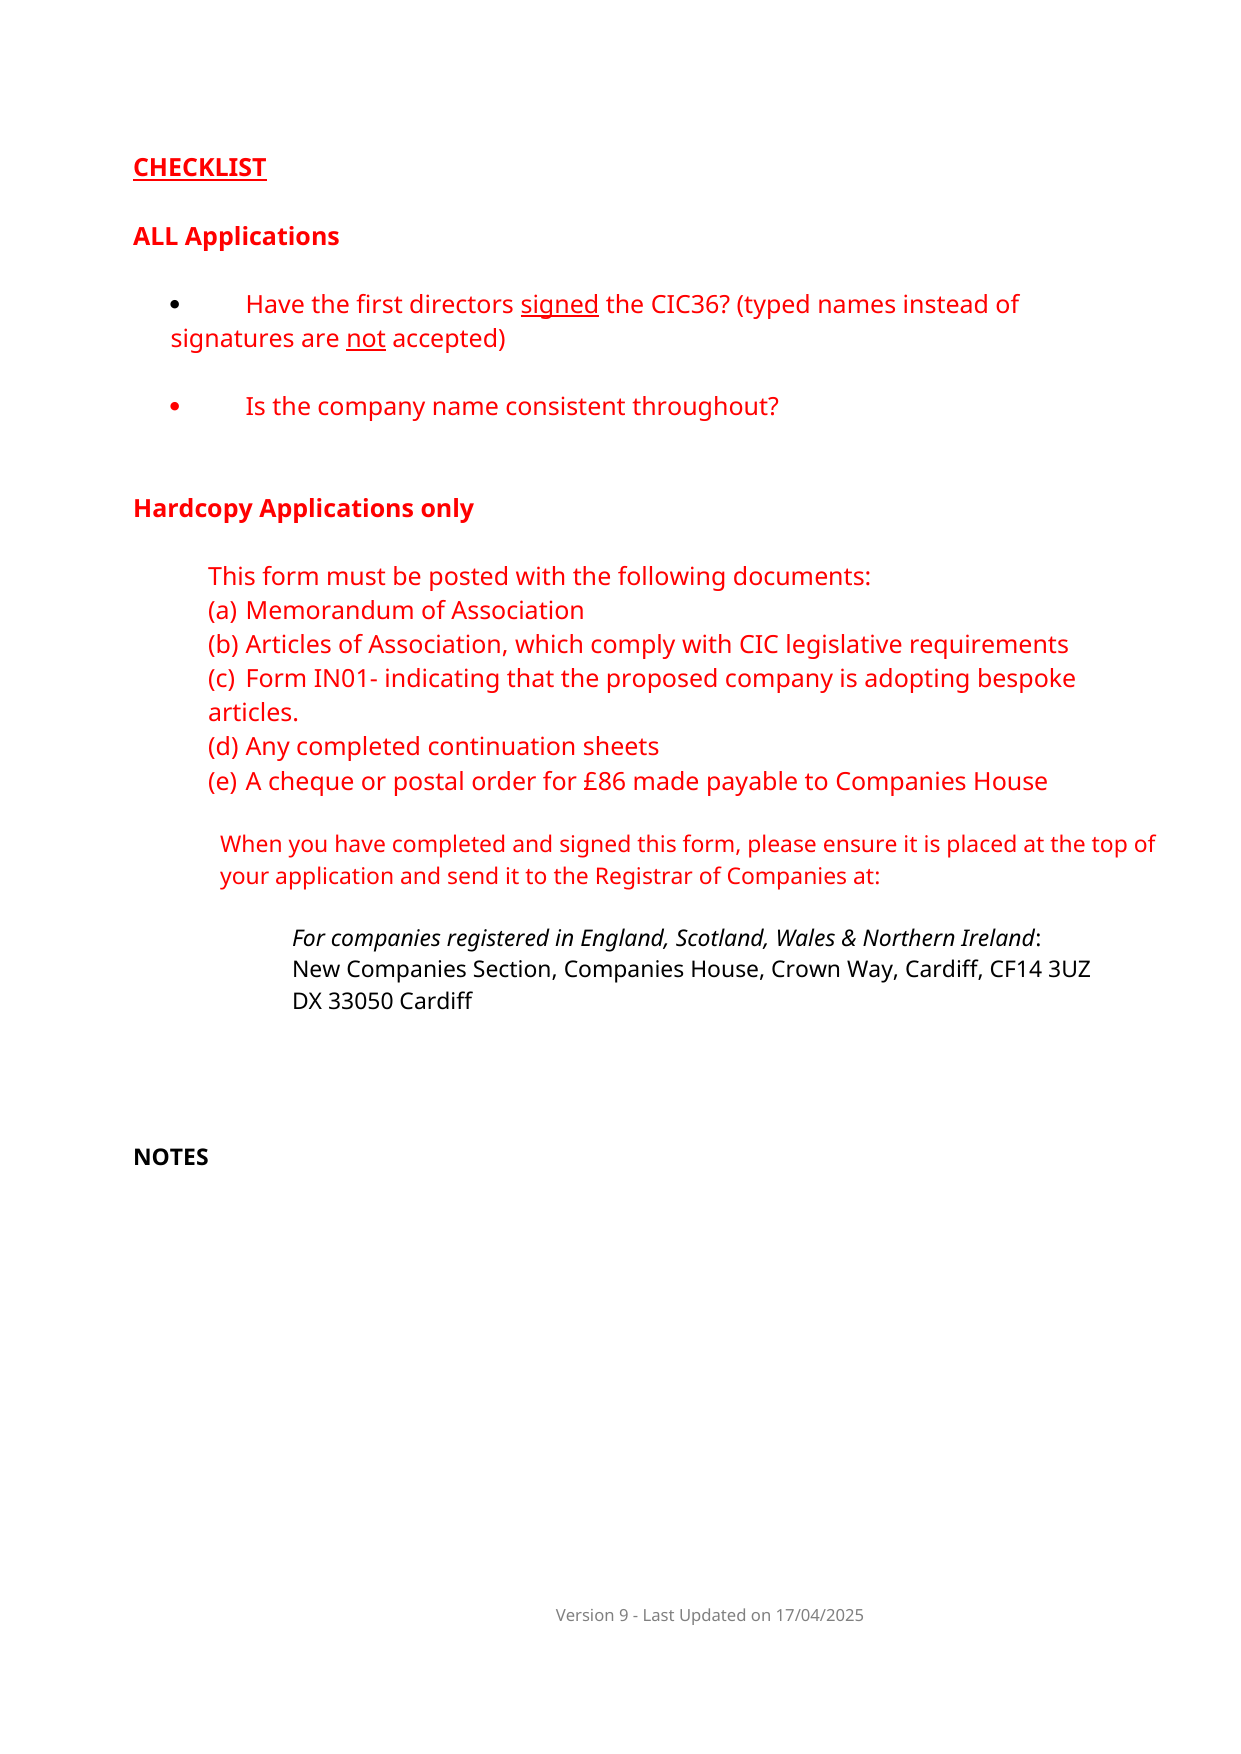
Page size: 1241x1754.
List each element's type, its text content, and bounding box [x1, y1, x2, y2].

title This form must be posted with the following documents: [208, 559, 1137, 593]
list A cheque or postal order for £86 made payable to Companies House [208, 763, 1137, 797]
title Is the company name consistent throughout? [170, 388, 1137, 422]
table_header When you have completed and signed this form, please ensure it is placed at the top of your application and send it to the Registrar of Companies at: For companies registered in England, Scotland, Wales & Northern Ireland: New Companies Section, Companies House, Crown Way, Cardiff, CF14 3UZ DX 33050 Cardiff [131, 829, 1197, 1110]
list Any completed continuation sheets [208, 729, 1137, 763]
list Memorandum of Association [208, 593, 1137, 627]
title Hardcopy Applications only [133, 491, 1137, 525]
title Have the first directors signed the CIC36? (typed names instead of signatures are not accepted) [170, 286, 1137, 354]
title ALL Applications [133, 218, 1137, 252]
text NOTES [133, 1141, 1073, 1172]
title CHECKLIST [133, 150, 1137, 218]
list Articles of Association, which comply with CIC legislative requirements [208, 627, 1137, 661]
list Form IN01- indicating that the proposed company is adopting bespoke articles. [208, 661, 1137, 729]
